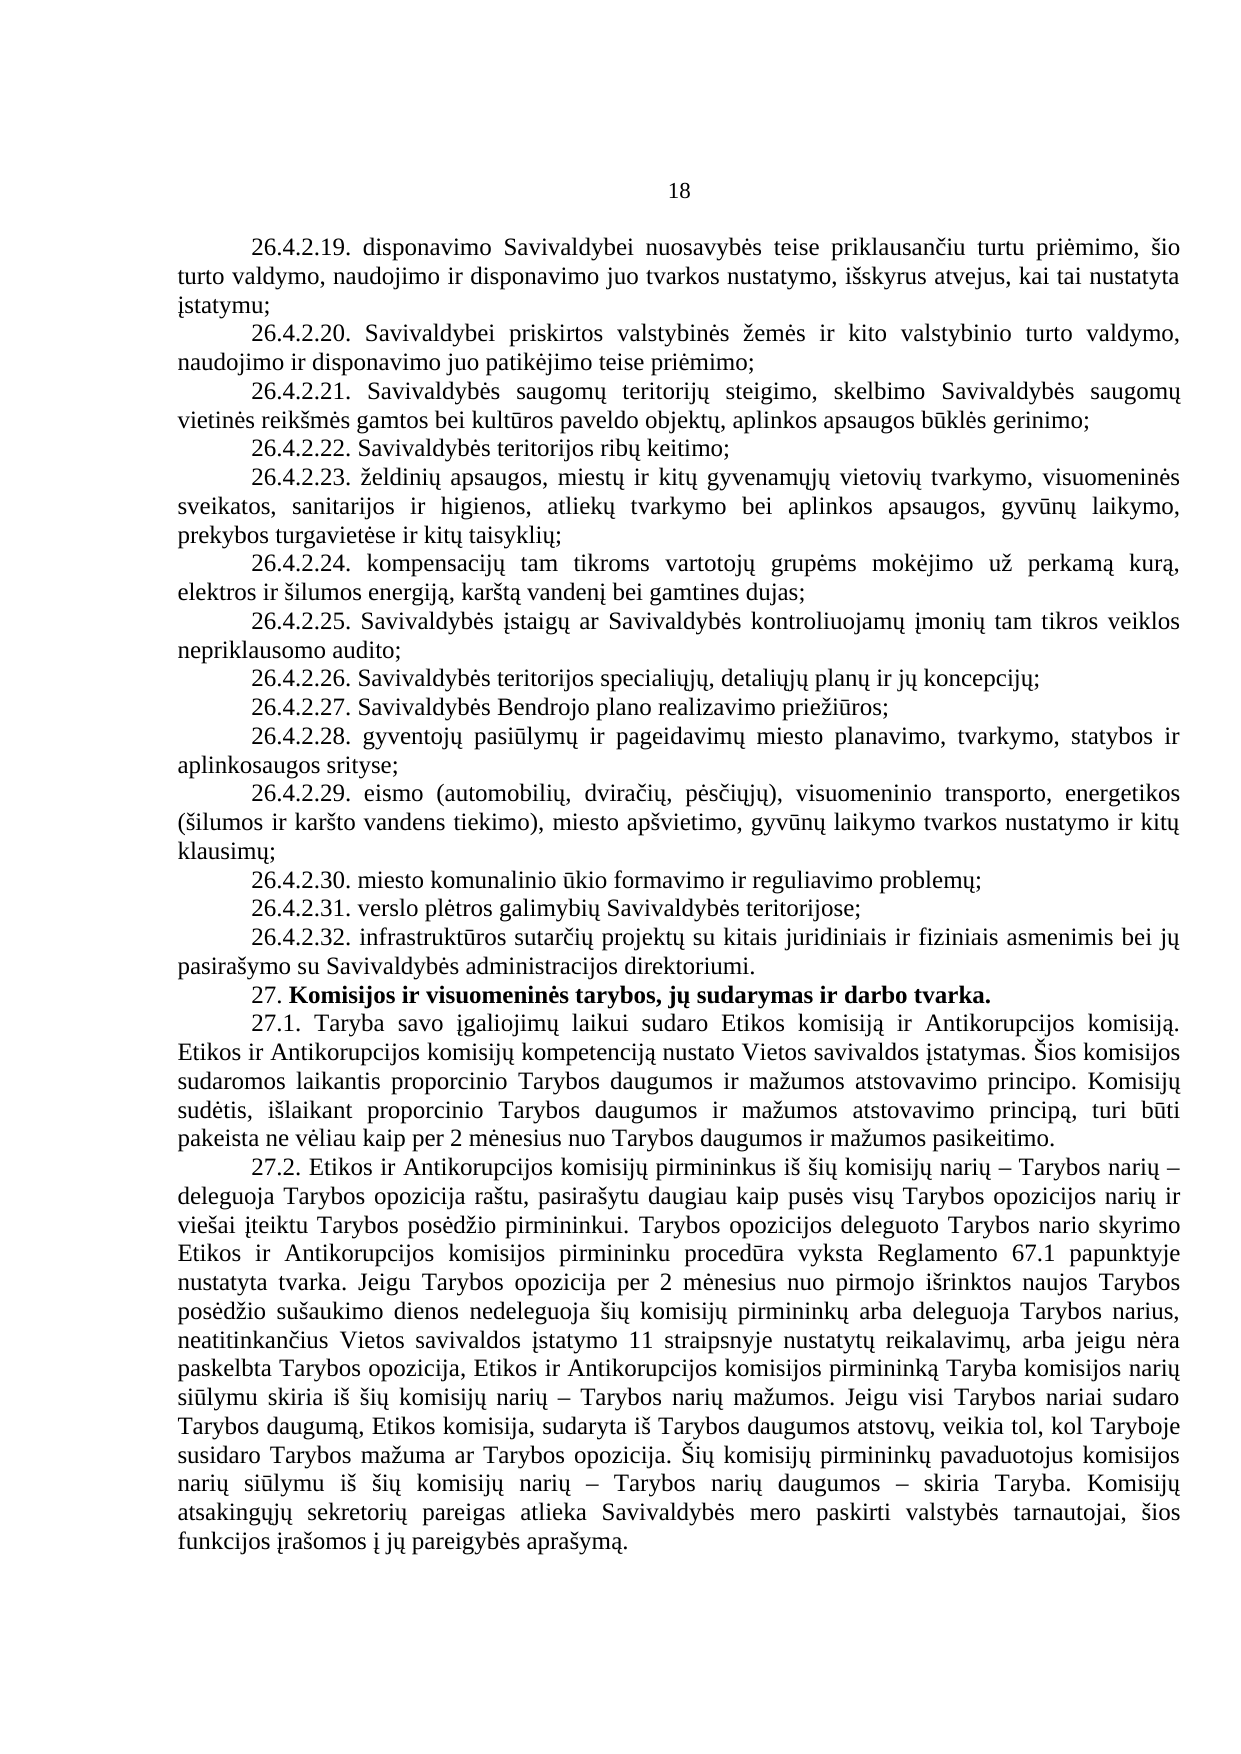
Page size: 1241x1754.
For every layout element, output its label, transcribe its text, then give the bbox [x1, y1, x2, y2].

text 26.4.2.26. Savivaldybės teritorijos specialiųjų, detaliųjų planų ir jų koncepcijų; [177, 663, 1181, 692]
text 26.4.2.20. Savivaldybei priskirtos valstybinės žemės ir kito valstybinio turto valdymo, naudojimo ir disponavimo juo patikėjimo teise priėmimo; [177, 318, 1181, 376]
text 26.4.2.30. miesto komunalinio ūkio formavimo ir reguliavimo problemų; [177, 865, 1181, 893]
text 26.4.2.28. gyventojų pasiūlymų ir pageidavimų miesto planavimo, tvarkymo, statybos ir aplinkosaugos srityse; [177, 721, 1181, 778]
text 27.1. Taryba savo įgaliojimų laikui sudaro Etikos komisiją ir Antikorupcijos komisiją. Etikos ir Antikorupcijos komisijų kompetenciją nustato Vietos savivaldos įstatymas. Šios komisijos sudaromos laikantis proporcinio Tarybos daugumos ir mažumos atstovavimo principo. Komisijų sudėtis, išlaikant proporcinio Tarybos daugumos ir mažumos atstovavimo principą, turi būti pakeista ne vėliau kaip per 2 mėnesius nuo Tarybos daugumos ir mažumos pasikeitimo. [177, 1008, 1181, 1152]
text 26.4.2.22. Savivaldybės teritorijos ribų keitimo; [177, 433, 1181, 462]
text 26.4.2.31. verslo plėtros galimybių Savivaldybės teritorijose; [177, 893, 1181, 922]
text 27.2. Etikos ir Antikorupcijos komisijų pirmininkus iš šių komisijų narių – Tarybos narių – deleguoja Tarybos opozicija raštu, pasirašytu daugiau kaip pusės visų Tarybos opozicijos narių ir viešai įteiktu Tarybos posėdžio pirmininkui. Tarybos opozicijos deleguoto Tarybos nario skyrimo Etikos ir Antikorupcijos komisijos pirmininku procedūra vyksta Reglamento 67.1 papunktyje nustatyta tvarka. Jeigu Tarybos opozicija per 2 mėnesius nuo pirmojo išrinktos naujos Tarybos posėdžio sušaukimo dienos nedeleguoja šių komisijų pirmininkų arba deleguoja Tarybos narius, neatitinkančius Vietos savivaldos įstatymo 11 straipsnyje nustatytų reikalavimų, arba jeigu nėra paskelbta Tarybos opozicija, Etikos ir Antikorupcijos komisijos pirmininką Taryba komisijos narių siūlymu skiria iš šių komisijų narių – Tarybos narių mažumos. Jeigu visi Tarybos nariai sudaro Tarybos daugumą, Etikos komisija, sudaryta iš Tarybos daugumos atstovų, veikia tol, kol Taryboje susidaro Tarybos mažuma ar Tarybos opozicija. Šių komisijų pirmininkų pavaduotojus komisijos narių siūlymu iš šių komisijų narių – Tarybos narių daugumos – skiria Taryba. Komisijų atsakingųjų sekretorių pareigas atlieka Savivaldybės mero paskirti valstybės tarnautojai, šios funkcijos įrašomos į jų pareigybės aprašymą. [177, 1152, 1181, 1555]
text 26.4.2.24. kompensacijų tam tikroms vartotojų grupėms mokėjimo už perkamą kurą, elektros ir šilumos energiją, karštą vandenį bei gamtines dujas; [177, 548, 1181, 606]
text 26.4.2.19. disponavimo Savivaldybei nuosavybės teise priklausančiu turtu priėmimo, šio turto valdymo, naudojimo ir disponavimo juo tvarkos nustatymo, išskyrus atvejus, kai tai nustatyta įstatymu; [177, 232, 1181, 318]
text 27. Komisijos ir visuomeninės tarybos, jų sudarymas ir darbo tvarka. [177, 980, 1181, 1008]
text 26.4.2.29. eismo (automobilių, dviračių, pėsčiųjų), visuomeninio transporto, energetikos (šilumos ir karšto vandens tiekimo), miesto apšvietimo, gyvūnų laikymo tvarkos nustatymo ir kitų klausimų; [177, 778, 1181, 865]
text 26.4.2.23. želdinių apsaugos, miestų ir kitų gyvenamųjų vietovių tvarkymo, visuomeninės sveikatos, sanitarijos ir higienos, atliekų tvarkymo bei aplinkos apsaugos, gyvūnų laikymo, prekybos turgavietėse ir kitų taisyklių; [177, 462, 1181, 548]
text 26.4.2.21. Savivaldybės saugomų teritorijų steigimo, skelbimo Savivaldybės saugomų vietinės reikšmės gamtos bei kultūros paveldo objektų, aplinkos apsaugos būklės gerinimo; [177, 376, 1181, 433]
text 26.4.2.32. infrastruktūros sutarčių projektų su kitais juridiniais ir fiziniais asmenimis bei jų pasirašymo su Savivaldybės administracijos direktoriumi. [177, 922, 1181, 980]
text 26.4.2.27. Savivaldybės Bendrojo plano realizavimo priežiūros; [177, 692, 1181, 721]
text 26.4.2.25. Savivaldybės įstaigų ar Savivaldybės kontroliuojamų įmonių tam tikros veiklos nepriklausomo audito; [177, 606, 1181, 663]
